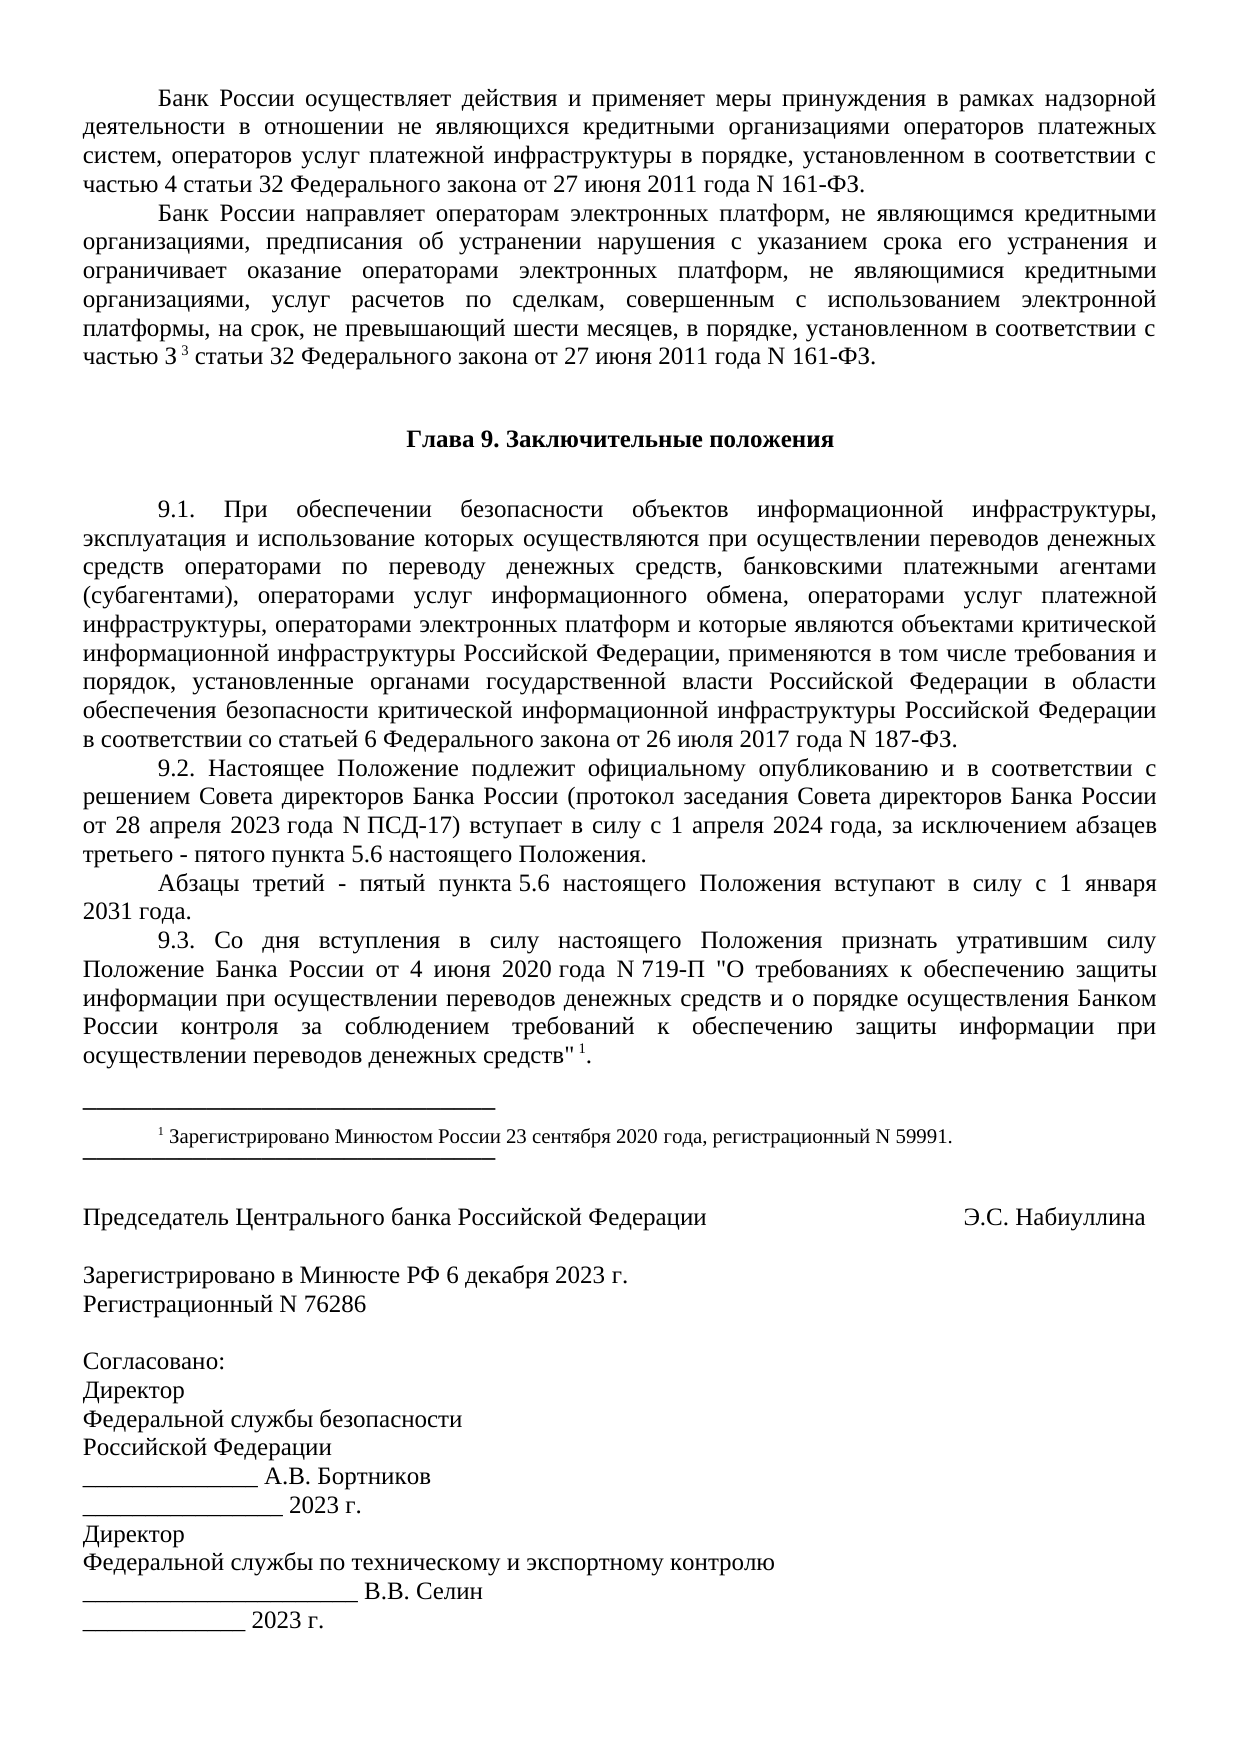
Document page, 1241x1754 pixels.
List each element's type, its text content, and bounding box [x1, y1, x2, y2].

text _____________ 2023 г. [83, 1605, 1157, 1634]
text ────────────────────────────── [83, 1098, 1157, 1124]
text 9.2. Настоящее Положение подлежит официальному опубликованию и в соответствии с решением Совета директоров Банка России (протокол заседания Совета директоров Банка России от 28 апреля 2023 года N ПСД-17) вступает в силу с 1 апреля 2024 года, за исключением абзацев третьего - пятого пункта 5.6 настоящего Положения. [83, 753, 1157, 868]
text ______________ А.В. Бортников [83, 1461, 1157, 1490]
text Согласовано: [83, 1346, 1157, 1375]
table_header Э.С. Набиуллина [791, 1203, 1146, 1231]
text 1 Зарегистрировано Минюстом России 23 сентября 2020 года, регистрационный N 59991. [83, 1124, 1157, 1148]
text Банк России осуществляет действия и применяет меры принуждения в рамках надзорной деятельности в отношении не являющихся кредитными организациями операторов платежных систем, операторов услуг платежной инфраструктуры в порядке, установленном в соответствии с частью 4 статьи 32 Федерального закона от 27 июня 2011 года N 161-ФЗ. [83, 83, 1157, 198]
text Регистрационный N 76286 [83, 1289, 1157, 1317]
text Российской Федерации [83, 1432, 1157, 1461]
text Директор [83, 1375, 1157, 1404]
subtitle Глава 9. Заключительные положения [83, 424, 1157, 453]
text ────────────────────────────── [83, 1148, 1157, 1174]
text 9.3. Со дня вступления в силу настоящего Положения признать утратившим силу Положение Банка России от 4 июня 2020 года N 719-П "О требованиях к обеспечению защиты информации при осуществлении переводов денежных средств и о порядке осуществления Банком России контроля за соблюдением требований к обеспечению защиты информации при осуществлении переводов денежных средств" 1. [83, 925, 1157, 1069]
text Зарегистрировано в Минюсте РФ 6 декабря 2023 г. [83, 1260, 1157, 1289]
text Директор [83, 1519, 1157, 1547]
text ______________________ В.В. Селин [83, 1576, 1157, 1605]
text ________________ 2023 г. [83, 1490, 1157, 1519]
text Абзацы третий - пятый пункта 5.6 настоящего Положения вступают в силу с 1 января 2031 года. [83, 868, 1157, 925]
text Федеральной службы по техническому и экспортному контролю [83, 1547, 1157, 1576]
text Банк России направляет операторам электронных платформ, не являющимся кредитными организациями, предписания об устранении нарушения с указанием срока его устранения и ограничивает оказание операторами электронных платформ, не являющимися кредитными организациями, услуг расчетов по сделкам, совершенным с использованием электронной платформы, на срок, не превышающий шести месяцев, в порядке, установленном в соответствии с частью З 3 статьи 32 Федерального закона от 27 июня 2011 года N 161-ФЗ. [83, 198, 1157, 370]
text 9.1. При обеспечении безопасности объектов информационной инфраструктуры, эксплуатация и использование которых осуществляются при осуществлении переводов денежных средств операторами по переводу денежных средств, банковскими платежными агентами (субагентами), операторами услуг информационного обмена, операторами услуг платежной инфраструктуры, операторами электронных платформ и которые являются объектами критической информационной инфраструктуры Российской Федерации, применяются в том числе требования и порядок, установленные органами государственной власти Российской Федерации в области обеспечения безопасности критической информационной инфраструктуры Российской Федерации в соответствии со статьей 6 Федерального закона от 26 июля 2017 года N 187-ФЗ. [83, 494, 1157, 753]
text Федеральной службы безопасности [83, 1404, 1157, 1432]
table_header Председатель Центрального банка Российской Федерации [83, 1203, 791, 1231]
